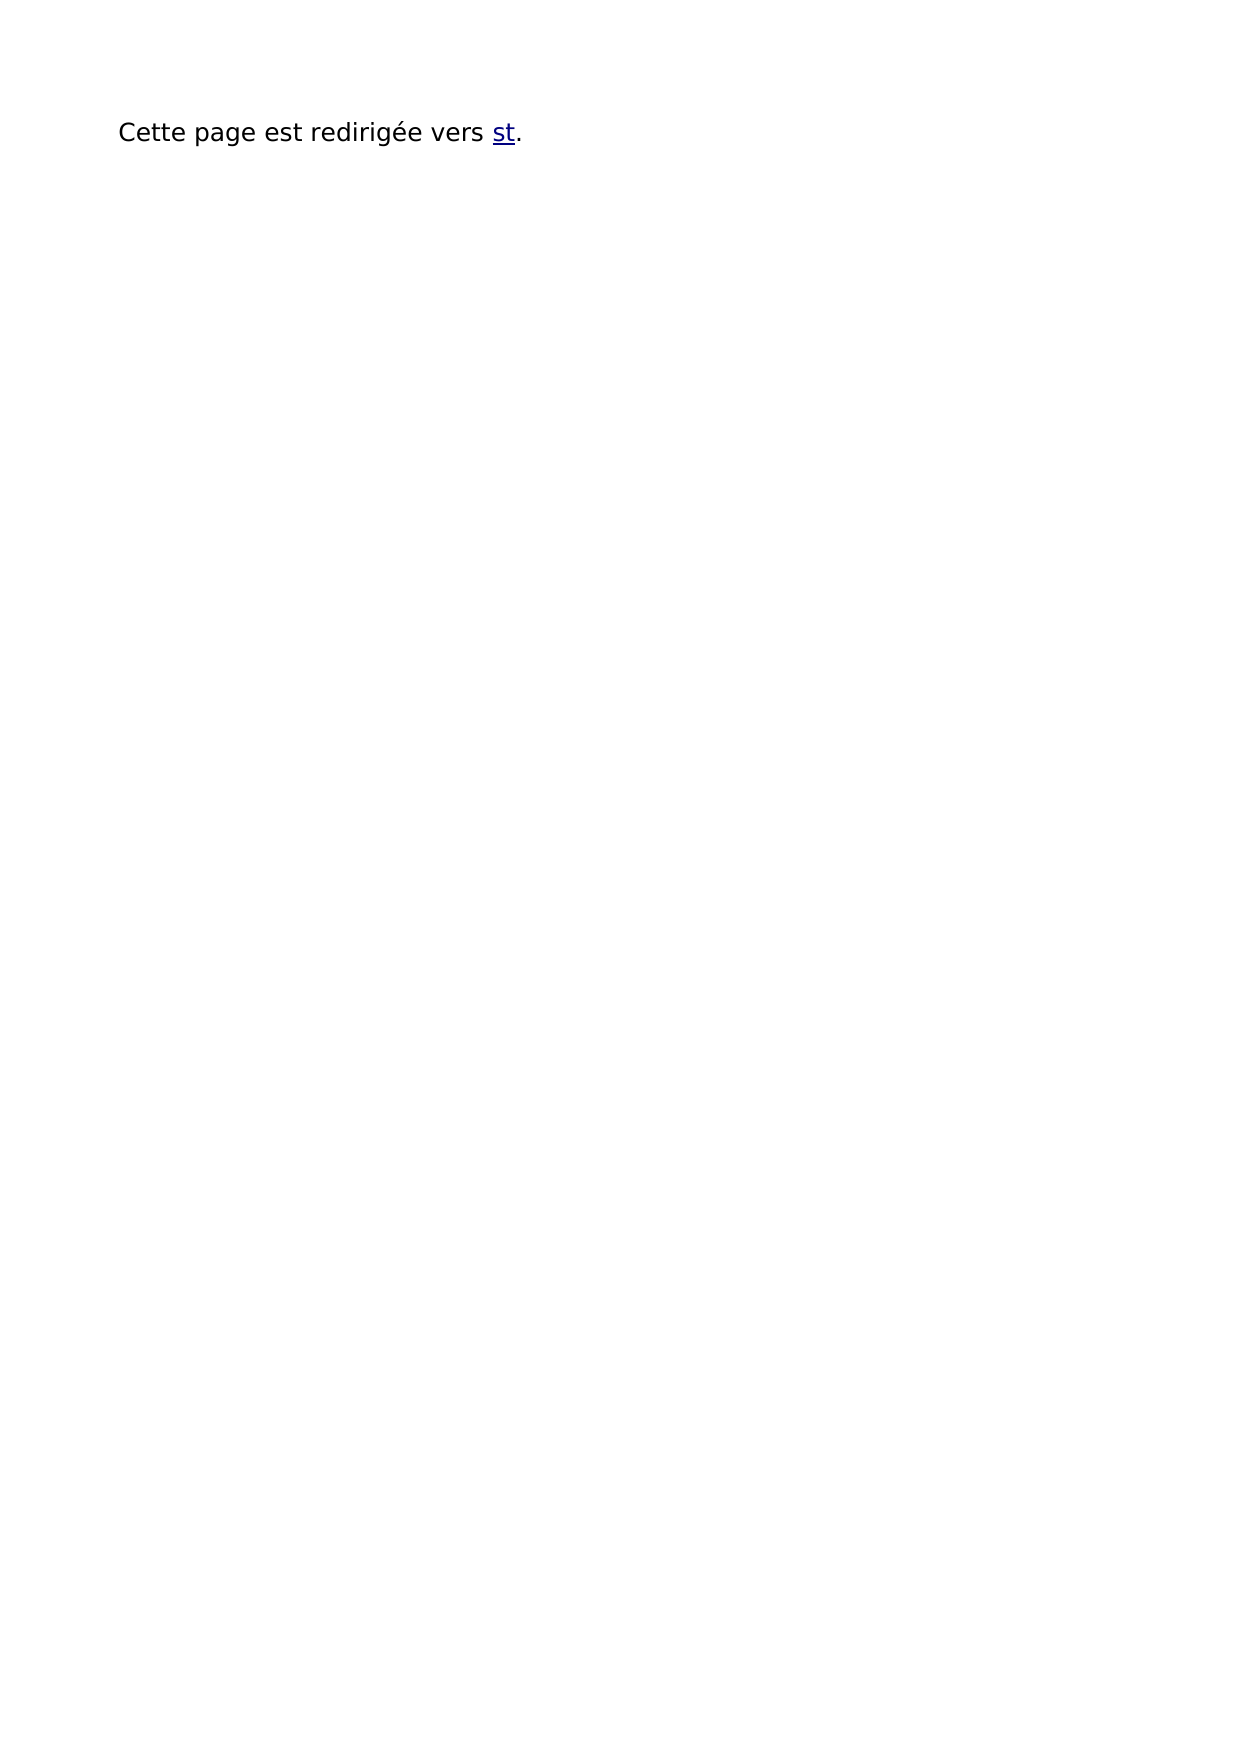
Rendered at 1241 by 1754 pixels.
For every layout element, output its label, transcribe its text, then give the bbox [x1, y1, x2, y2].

text Cette page est redirigée vers st. [118, 118, 1122, 147]
